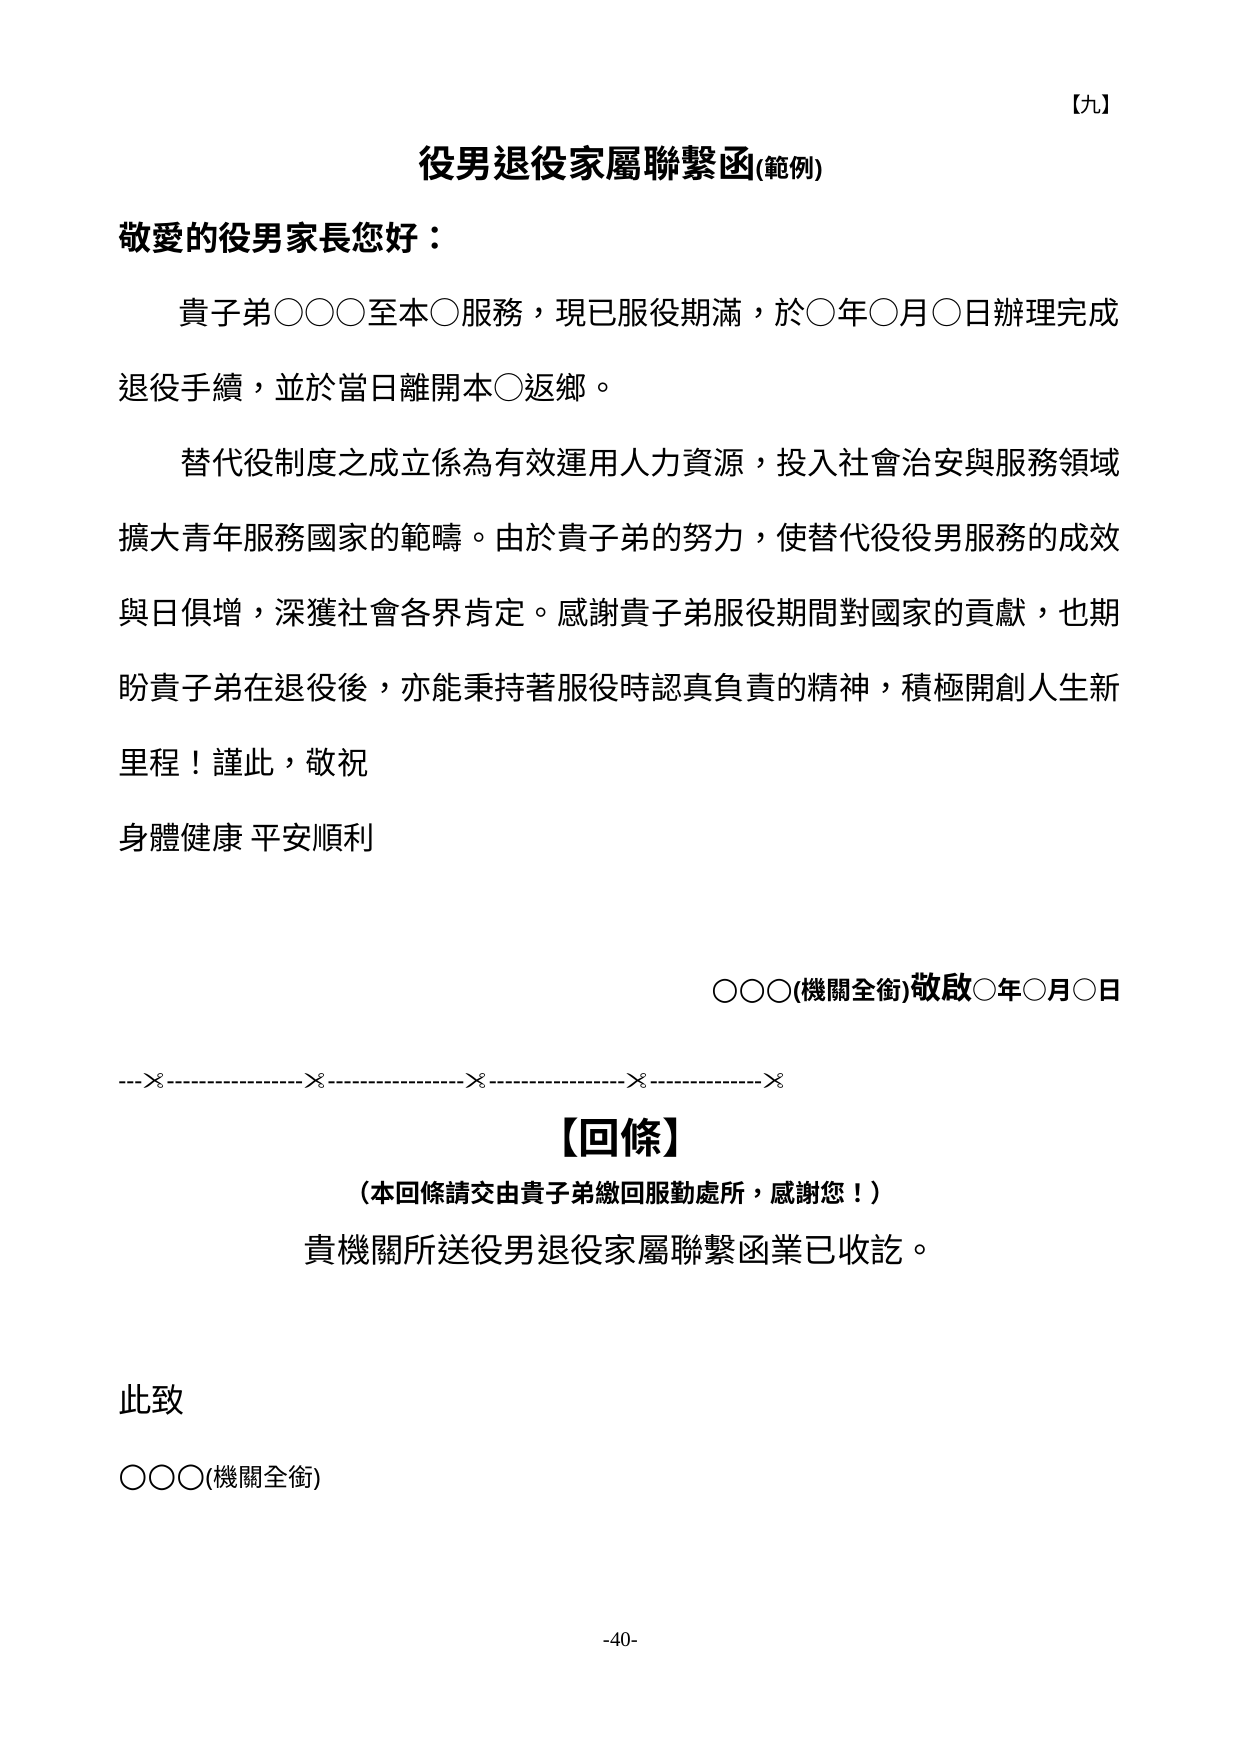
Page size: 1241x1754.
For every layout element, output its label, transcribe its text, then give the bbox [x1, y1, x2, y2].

text ○○○(機關全銜)敬啟○年○月○日 [118, 948, 1122, 1023]
text -------------------------------------------------------------------- [118, 1061, 1122, 1098]
text 貴子弟○○○至本○服務，現已服役期滿，於○年○月○日辦理完成退役手續，並於當日離開本○返鄉。 [118, 273, 1122, 423]
text 貴機關所送役男退役家屬聯繫函業已收訖。 [118, 1211, 1122, 1286]
text （本回條請交由貴子弟繳回服勤處所，感謝您！） [118, 1173, 1122, 1211]
text 敬愛的役男家長您好： [118, 198, 1122, 273]
text 役男退役家屬聯繫函(範例) [118, 123, 1122, 198]
text ○○○(機關全銜) [118, 1436, 1122, 1511]
text 此致 [118, 1361, 1122, 1436]
text 【回條】 [118, 1098, 1122, 1173]
text 替代役制度之成立係為有效運用人力資源，投入社會治安與服務領域，擴大青年服務國家的範疇。由於貴子弟的努力，使替代役役男服務的成效與日俱增，深獲社會各界肯定。感謝貴子弟服役期間對國家的貢獻，也期盼貴子弟在退役後，亦能秉持著服役時認真負責的精神，積極開創人生新里程！謹此，敬祝 [118, 423, 1122, 798]
text 身體健康 平安順利 [118, 798, 1122, 873]
